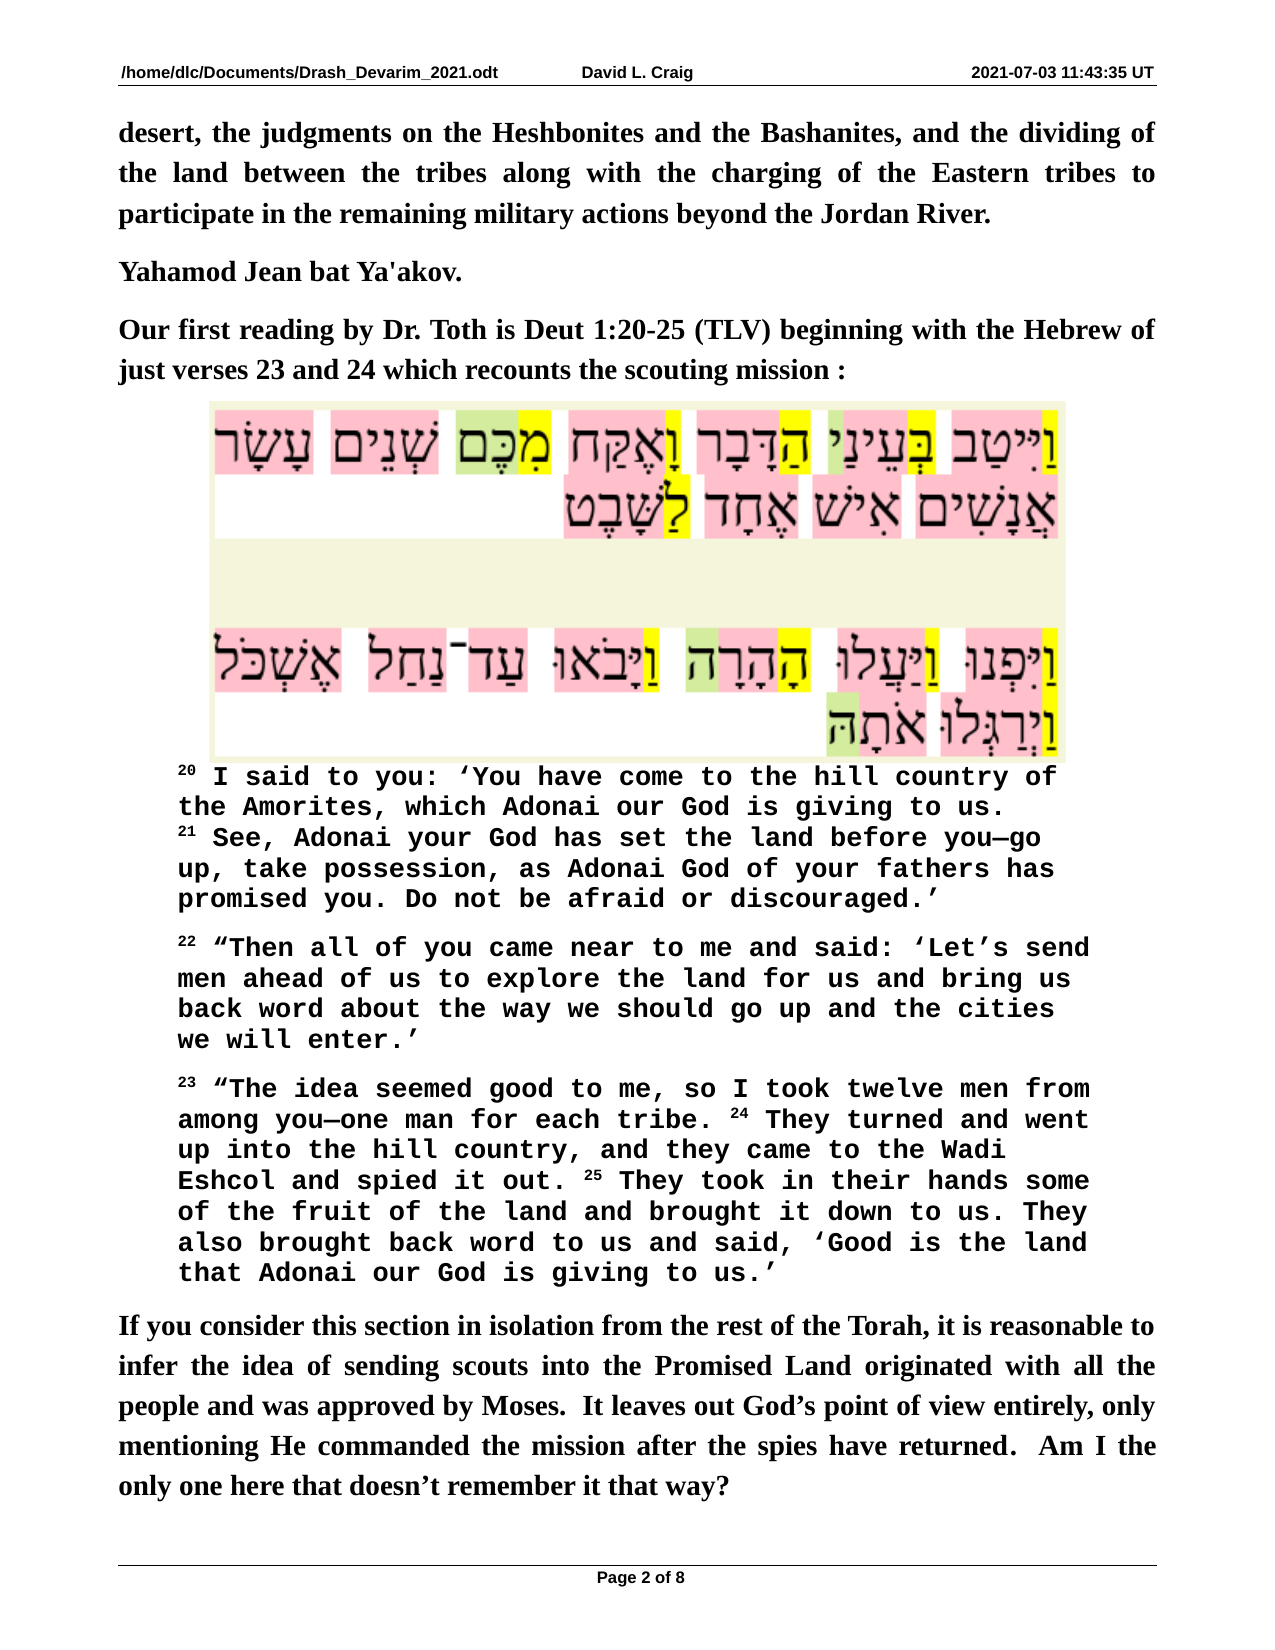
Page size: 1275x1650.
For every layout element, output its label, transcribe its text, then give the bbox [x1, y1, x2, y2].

text 22 “Then all of you came near to me and said: ‘Let’s send men ahead of us to explore the land for us and bring us back word about the way we should go up and the cities we will enter.’ [177, 934, 1098, 1057]
text Yahamod Jean bat Ya'akov. [118, 254, 1157, 287]
text desert, the judgments on the Heshbonites and the Bashanites, and the dividing of the land between the tribes along with the charging of the Eastern tribes to participate in the remaining military actions beyond the Jordan River. [118, 115, 1157, 229]
picture [209, 401, 1066, 763]
text 23 “The idea seemed good to me, so I took twelve men from among you—one man for each tribe. 24 They turned and went up into the hill country, and they came to the Wadi Eshcol and spied it out. 25 They took in their hands some of the fruit of the land and brought it down to us. They also brought back word to us and said, ‘Good is the land that Adonai our God is giving to us.’ [177, 1075, 1098, 1290]
text Our first reading by Dr. Toth is Deut 1:20-25 (TLV) beginning with the Hebrew of just verses 23 and 24 which recounts the scouting mission : [118, 312, 1157, 386]
text 20 I said to you: ‘You have come to the hill country of the Amorites, which Adonai our God is giving to us. 21 See, Adonai your God has set the land before you—go up, take possession, as Adonai God of your fathers has promised you. Do not be afraid or discouraged.’ [177, 410, 1098, 916]
text If you consider this section in isolation from the rest of the Torah, it is reasonable to infer the idea of sending scouts into the Promised Land originated with all the people and was approved by Moses. It leaves out God’s point of view entirely, only mentioning He commanded the mission after the spies have returned. Am I the only one here that doesn’t remember it that way? [118, 1308, 1157, 1502]
